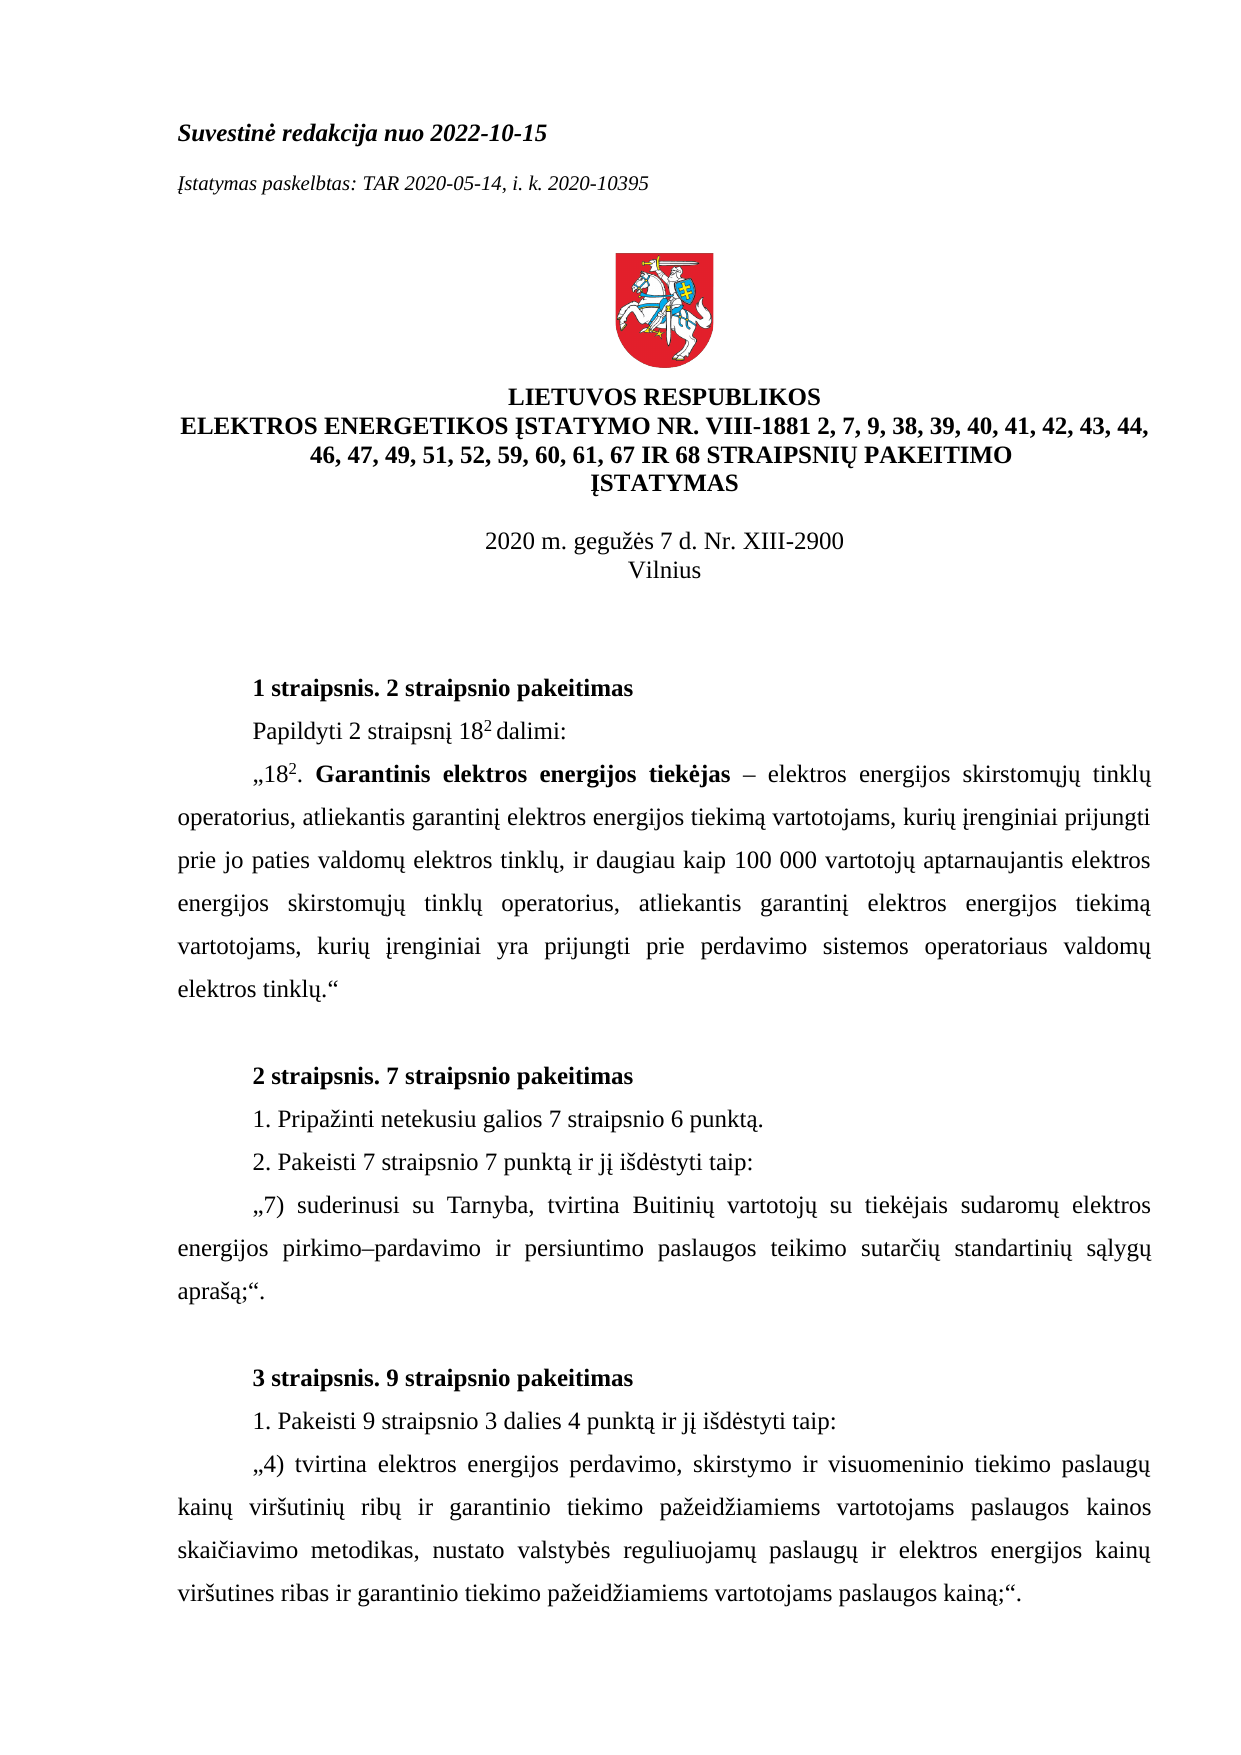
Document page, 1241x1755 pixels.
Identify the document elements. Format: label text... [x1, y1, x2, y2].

text LIETUVOS RESPUBLIKOS [177, 382, 1152, 411]
text 2. Pakeisti 7 straipsnio 7 punktą ir jį išdėstyti taip: [177, 1147, 1152, 1176]
text Papildyti 2 straipsnį 182 dalimi: [177, 716, 1152, 744]
text „182. Garantinis elektros energijos tiekėjas – elektros energijos skirstomųjų tinklų operatorius, atliekantis garantinį elektros energijos tiekimą vartotojams, kurių įrenginiai prijungti prie jo paties valdomų elektros tinklų, ir daugiau kaip 100 000 vartotojų aptarnaujantis elektros energijos skirstomųjų tinklų operatorius, atliekantis garantinį elektros energijos tiekimą vartotojams, kurių įrenginiai yra prijungti prie perdavimo sistemos operatoriaus valdomų elektros tinklų.“ [177, 759, 1152, 1003]
text „7) suderinusi su Tarnyba, tvirtina Buitinių vartotojų su tiekėjais sudaromų elektros energijos pirkimo–pardavimo ir persiuntimo paslaugos teikimo sutarčių standartinių sąlygų aprašą;“. [177, 1190, 1152, 1305]
text 2020 m. gegužės 7 d. Nr. XIII-2900 [177, 526, 1152, 555]
text Suvestinė redakcija nuo 2022-10-15 [177, 118, 1152, 147]
text Vilnius [177, 555, 1152, 583]
text ELEKTROS ENERGETIKOS ĮSTATYMO NR. VIII-1881 2, 7, 9, 38, 39, 40, 41, 42, 43, 44, 46, 47, 49, 51, 52, 59, 60, 61, 67 IR 68 STRAIPSNIŲ PAKEITIMO [177, 411, 1152, 468]
text 1. Pakeisti 9 straipsnio 3 dalies 4 punktą ir jį išdėstyti taip: [177, 1406, 1152, 1434]
text Įstatymas paskelbtas: TAR 2020-05-14, i. k. 2020-10395 [177, 171, 1152, 195]
text 3 straipsnis. 9 straipsnio pakeitimas [177, 1363, 1152, 1391]
text ĮSTATYMAS [177, 468, 1152, 497]
text 1. Pripažinti netekusiu galios 7 straipsnio 6 punktą. [177, 1104, 1152, 1133]
text „4) tvirtina elektros energijos perdavimo, skirstymo ir visuomeninio tiekimo paslaugų kainų viršutinių ribų ir garantinio tiekimo pažeidžiamiems vartotojams paslaugos kainos skaičiavimo metodikas, nustato valstybės reguliuojamų paslaugų ir elektros energijos kainų viršutines ribas ir garantinio tiekimo pažeidžiamiems vartotojams paslaugos kainą;“. [177, 1449, 1152, 1607]
text 1 straipsnis. 2 straipsnio pakeitimas [177, 673, 1152, 701]
text 2 straipsnis. 7 straipsnio pakeitimas [177, 1061, 1152, 1089]
